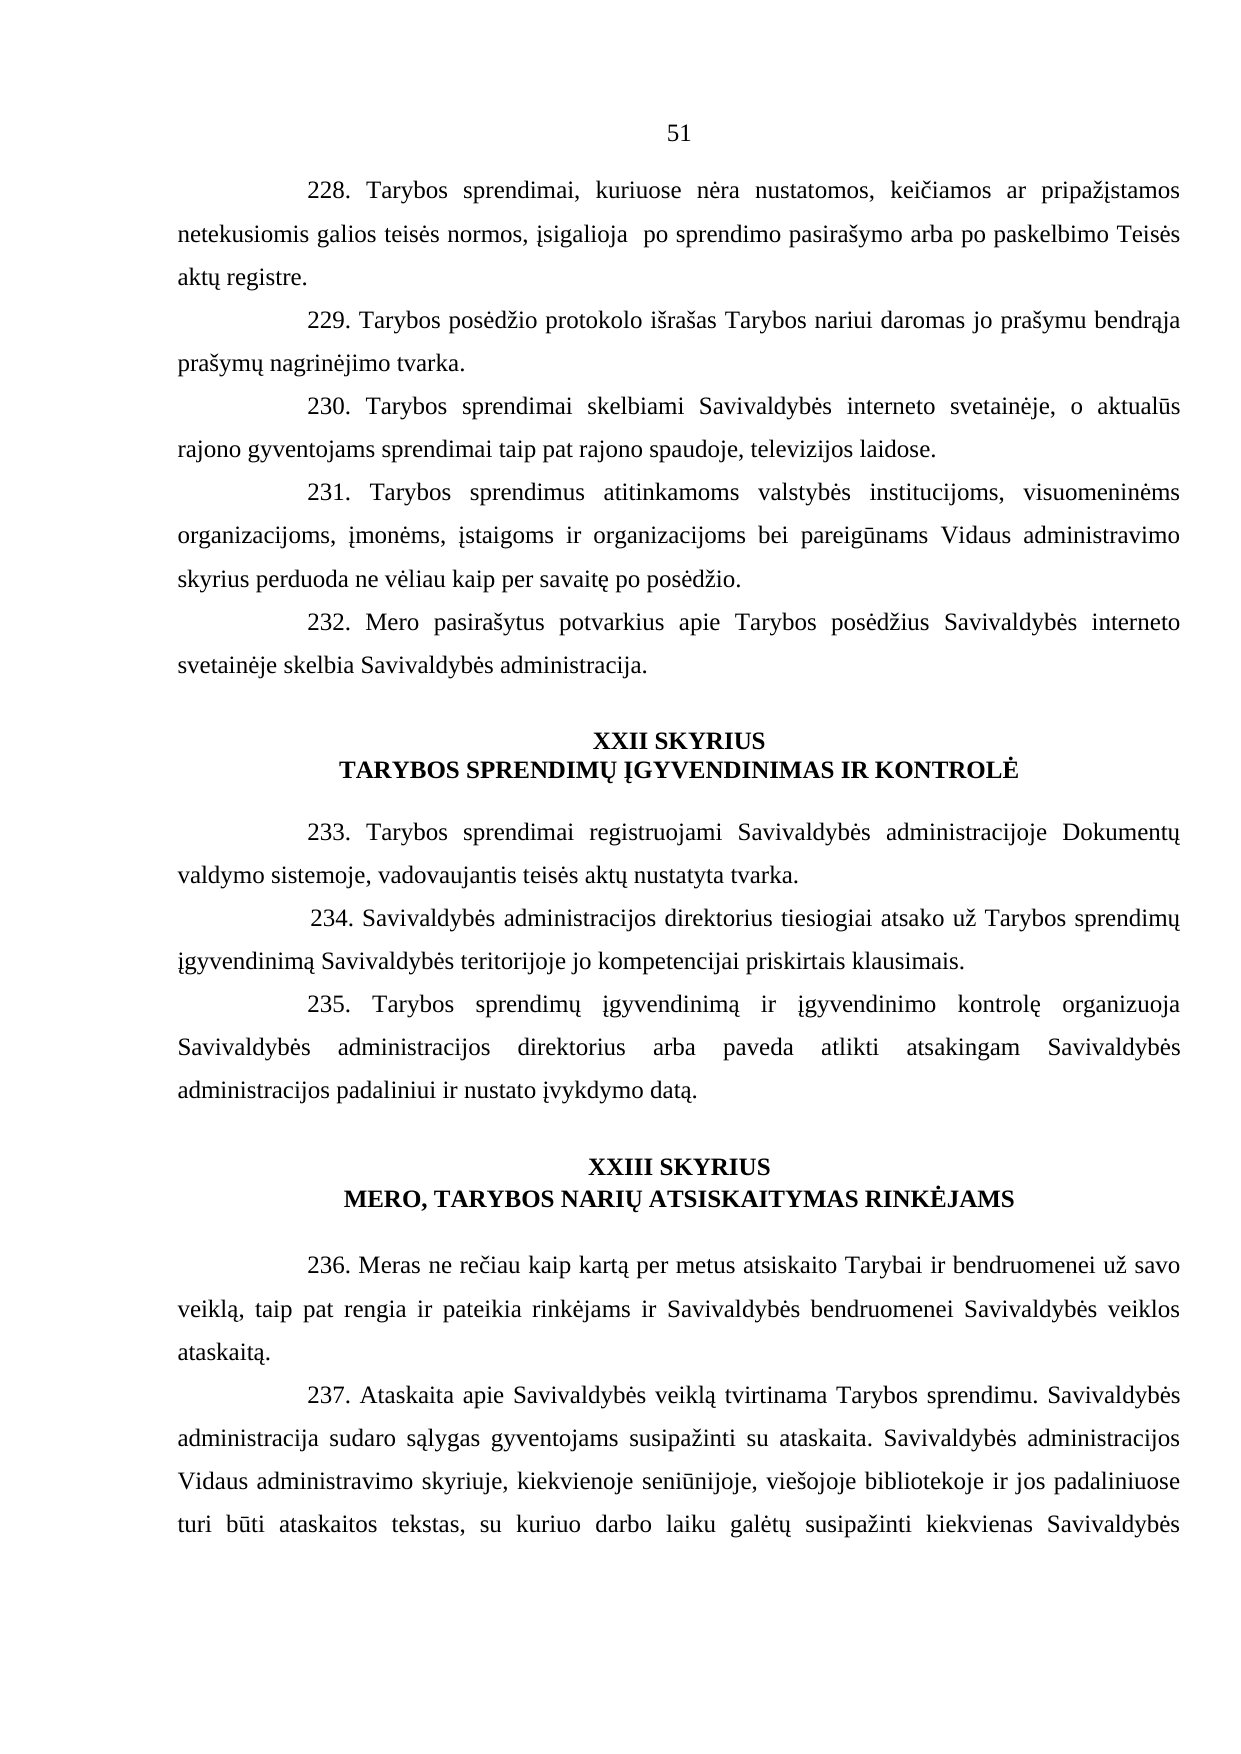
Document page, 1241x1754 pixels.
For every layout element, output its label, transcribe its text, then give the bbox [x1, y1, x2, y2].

text 234. Savivaldybės administracijos direktorius tiesiogiai atsako už Tarybos sprendimų įgyvendinimą Savivaldybės teritorijoje jo kompetencijai priskirtais klausimais. [177, 903, 1181, 975]
text 229. Tarybos posėdžio protokolo išrašas Tarybos nariui daromas jo prašymu bendrąja prašymų nagrinėjimo tvarka. [177, 305, 1181, 377]
text XXII SKYRIUS [177, 726, 1181, 755]
text TARYBOS SPRENDIMŲ ĮGYVENDINIMAS IR KONTROLĖ [177, 755, 1181, 784]
text MERO, TARYBOS NARIŲ ATSISKAITYMAS RINKĖJAMS [177, 1184, 1181, 1213]
text 236. Meras ne rečiau kaip kartą per metus atsiskaito Tarybai ir bendruomenei už savo veiklą, taip pat rengia ir pateikia rinkėjams ir Savivaldybės bendruomenei Savivaldybės veiklos ataskaitą. [177, 1251, 1181, 1366]
text 232. Mero pasirašytus potvarkius apie Tarybos posėdžius Savivaldybės interneto svetainėje skelbia Savivaldybės administracija. [177, 607, 1181, 679]
text 230. Tarybos sprendimai skelbiami Savivaldybės interneto svetainėje, o aktualūs rajono gyventojams sprendimai taip pat rajono spaudoje, televizijos laidose. [177, 391, 1181, 463]
text 235. Tarybos sprendimų įgyvendinimą ir įgyvendinimo kontrolę organizuoja Savivaldybės administracijos direktorius arba paveda atlikti atsakingam Savivaldybės administracijos padaliniui ir nustato įvykdymo datą. [177, 989, 1181, 1104]
text 228. Tarybos sprendimai, kuriuose nėra nustatomos, keičiamos ar pripažįstamos netekusiomis galios teisės normos, įsigalioja po sprendimo pasirašymo arba po paskelbimo Teisės aktų registre. [177, 176, 1181, 291]
text 233. Tarybos sprendimai registruojami Savivaldybės administracijoje Dokumentų valdymo sistemoje, vadovaujantis teisės aktų nustatyta tvarka. [177, 817, 1181, 888]
text 237. Ataskaita apie Savivaldybės veiklą tvirtinama Tarybos sprendimu. Savivaldybės administracija sudaro sąlygas gyventojams susipažinti su ataskaita. Savivaldybės administracijos Vidaus administravimo skyriuje, kiekvienoje seniūnijoje, viešojoje bibliotekoje ir jos padaliniuose turi būti ataskaitos tekstas, su kuriuo darbo laiku galėtų susipažinti kiekvienas Savivaldybės [177, 1380, 1181, 1538]
text XXIII SKYRIUS [177, 1152, 1181, 1180]
text 231. Tarybos sprendimus atitinkamoms valstybės institucijoms, visuomeninėms organizacijoms, įmonėms, įstaigoms ir organizacijoms bei pareigūnams Vidaus administravimo skyrius perduoda ne vėliau kaip per savaitę po posėdžio. [177, 477, 1181, 592]
